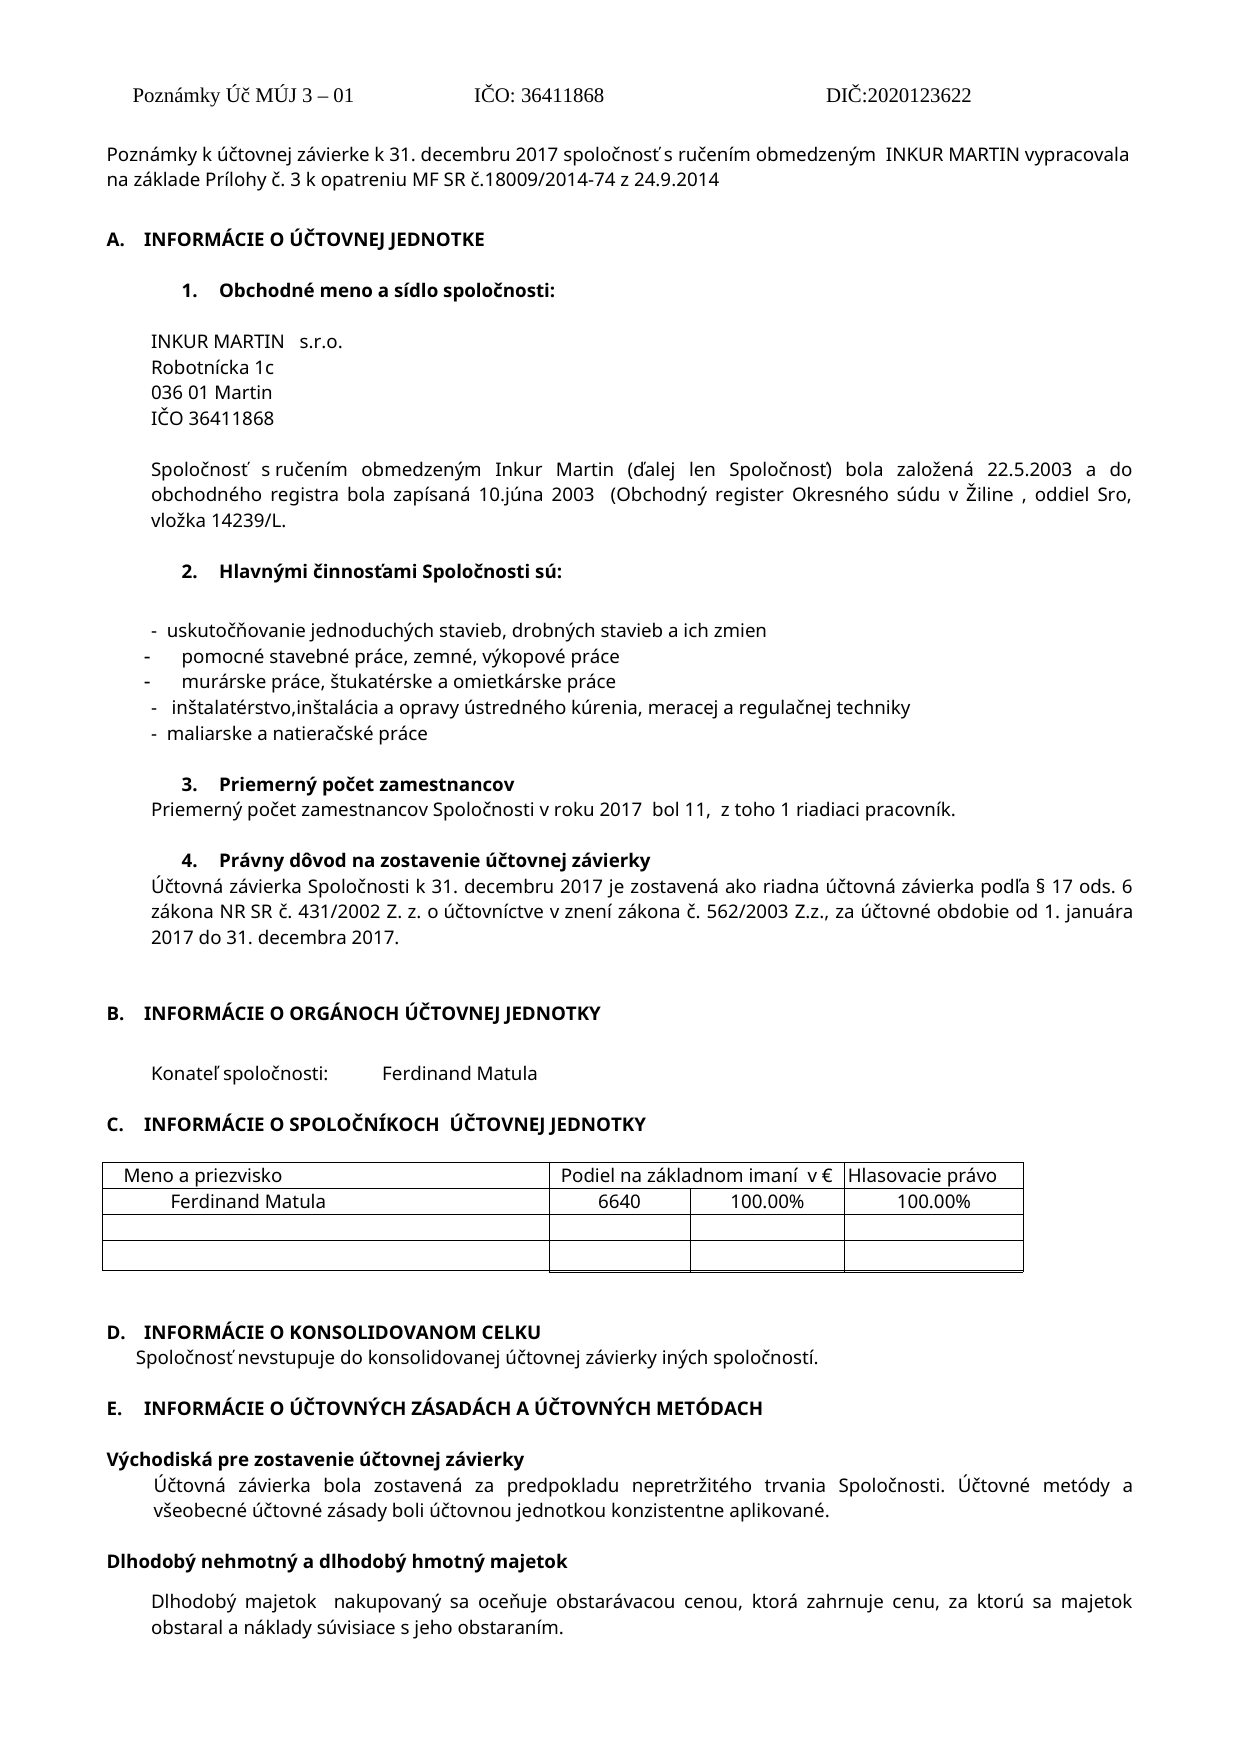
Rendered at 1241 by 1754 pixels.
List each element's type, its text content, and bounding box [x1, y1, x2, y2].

table_cell 6640 [550, 1189, 690, 1213]
list murárske práce, štukatérske a omietkárske práce [144, 669, 1134, 694]
table_cell 100,00% [691, 1189, 844, 1213]
table_cell [845, 1241, 1023, 1270]
subtitle Obchodné meno a sídlo spoločnosti: [181, 277, 1134, 303]
subtitle Priemerný počet zamestnancov [181, 771, 1134, 796]
text - maliarske a natieračské práce [151, 720, 1134, 745]
text Spoločnosť nevstupuje do konsolidovanej účtovnej závierky iných spoločností. [106, 1345, 1134, 1370]
text IČO 36411868 [151, 405, 1134, 431]
text INKUR MARTIN s.r.o. [151, 328, 1134, 354]
subtitle Informácie o účtovných zásadách a účtovných metódach [106, 1396, 1134, 1421]
table_cell Ferdinand Matula [103, 1189, 549, 1213]
text Východiská pre zostavenie účtovnej závierky [106, 1447, 1134, 1472]
table_cell [845, 1215, 1023, 1240]
table_cell [103, 1215, 549, 1240]
text Účtovná závierka Spoločnosti k 31. decembru 2017 je zostavená ako riadna účtovná závierka podľa § 17 ods. 6 zákona NR SR č. 431/2002 Z. z. o účtovníctve v znení zákona č. 562/2003 Z.z., za účtovné obdobie od 1. januára 2017 do 31. decembra 2017. [106, 873, 1134, 949]
table_cell [103, 1241, 549, 1270]
table_header Hlasovacie právo [845, 1163, 1023, 1188]
text Poznámky k účtovnej závierke k 31. decembru 2017 spoločnosť s ručením obmedzeným INKUR MARTIN vypracovala na základe Prílohy č. 3 k opatreniu MF SR č.18009/2014-74 z 24.9.2014 [106, 141, 1134, 192]
list pomocné stavebné práce, zemné, výkopové práce [144, 643, 1134, 669]
subtitle Právny dôvod na zostavenie účtovnej závierky [181, 847, 1134, 873]
subtitle Informácie o konsolidovanom celku [106, 1319, 1134, 1345]
text - inštalatérstvo,inštalácia a opravy ústredného kúrenia, meracej a regulačnej techniky [151, 694, 1134, 720]
text Priemerný počet zamestnancov Spoločnosti v roku 2017 bol 11, z toho 1 riadiaci pracovník. [151, 796, 1134, 822]
text Účtovná závierka bola zostavená za predpokladu nepretržitého trvania Spoločnosti. Účtovné metódy a všeobecné účtovné zásady boli účtovnou jednotkou konzistentne aplikované. [153, 1472, 1134, 1523]
table_cell 100,00% [845, 1189, 1023, 1213]
subtitle Informácie o orgánoch účtovnej jednotky [106, 1001, 1134, 1026]
table_cell [691, 1215, 844, 1240]
text - uskutočňovanie jednoduchých stavieb, drobných stavieb a ich zmien [151, 618, 1134, 643]
subtitle informácie o spoloČnÍkoch účtovnej jednotky [106, 1111, 1134, 1137]
table_header Podiel na základnom imaní v € [550, 1163, 844, 1188]
table_cell [550, 1215, 690, 1240]
table_cell [691, 1241, 844, 1270]
text Dlhodobý majetok nakupovaný sa oceňuje obstarávacou cenou, ktorá zahrnuje cenu, za ktorú sa majetok obstaral a náklady súvisiace s jeho obstaraním. [151, 1588, 1134, 1639]
text Dlhodobý nehmotný a dlhodobý hmotný majetok [106, 1549, 1134, 1574]
text Konateľ spoločnosti: Ferdinand Matula [151, 1060, 1134, 1086]
table_header Meno a priezvisko [103, 1163, 549, 1188]
text 036 01 Martin [151, 379, 1134, 405]
text Robotnícka 1c [151, 354, 1134, 379]
subtitle Hlavnými činnosťami Spoločnosti sú: [181, 558, 1134, 584]
table_cell [550, 1241, 690, 1270]
subtitle Informácie o účtovnej jednotke [106, 226, 1134, 252]
text Spoločnosť s ručením obmedzeným Inkur Martin (ďalej len Spoločnosť) bola založená 22.5.2003 a do obchodného registra bola zapísaná 10.júna 2003 (Obchodný register Okresného súdu v Žiline , oddiel Sro, vložka 14239/L. [151, 456, 1134, 533]
